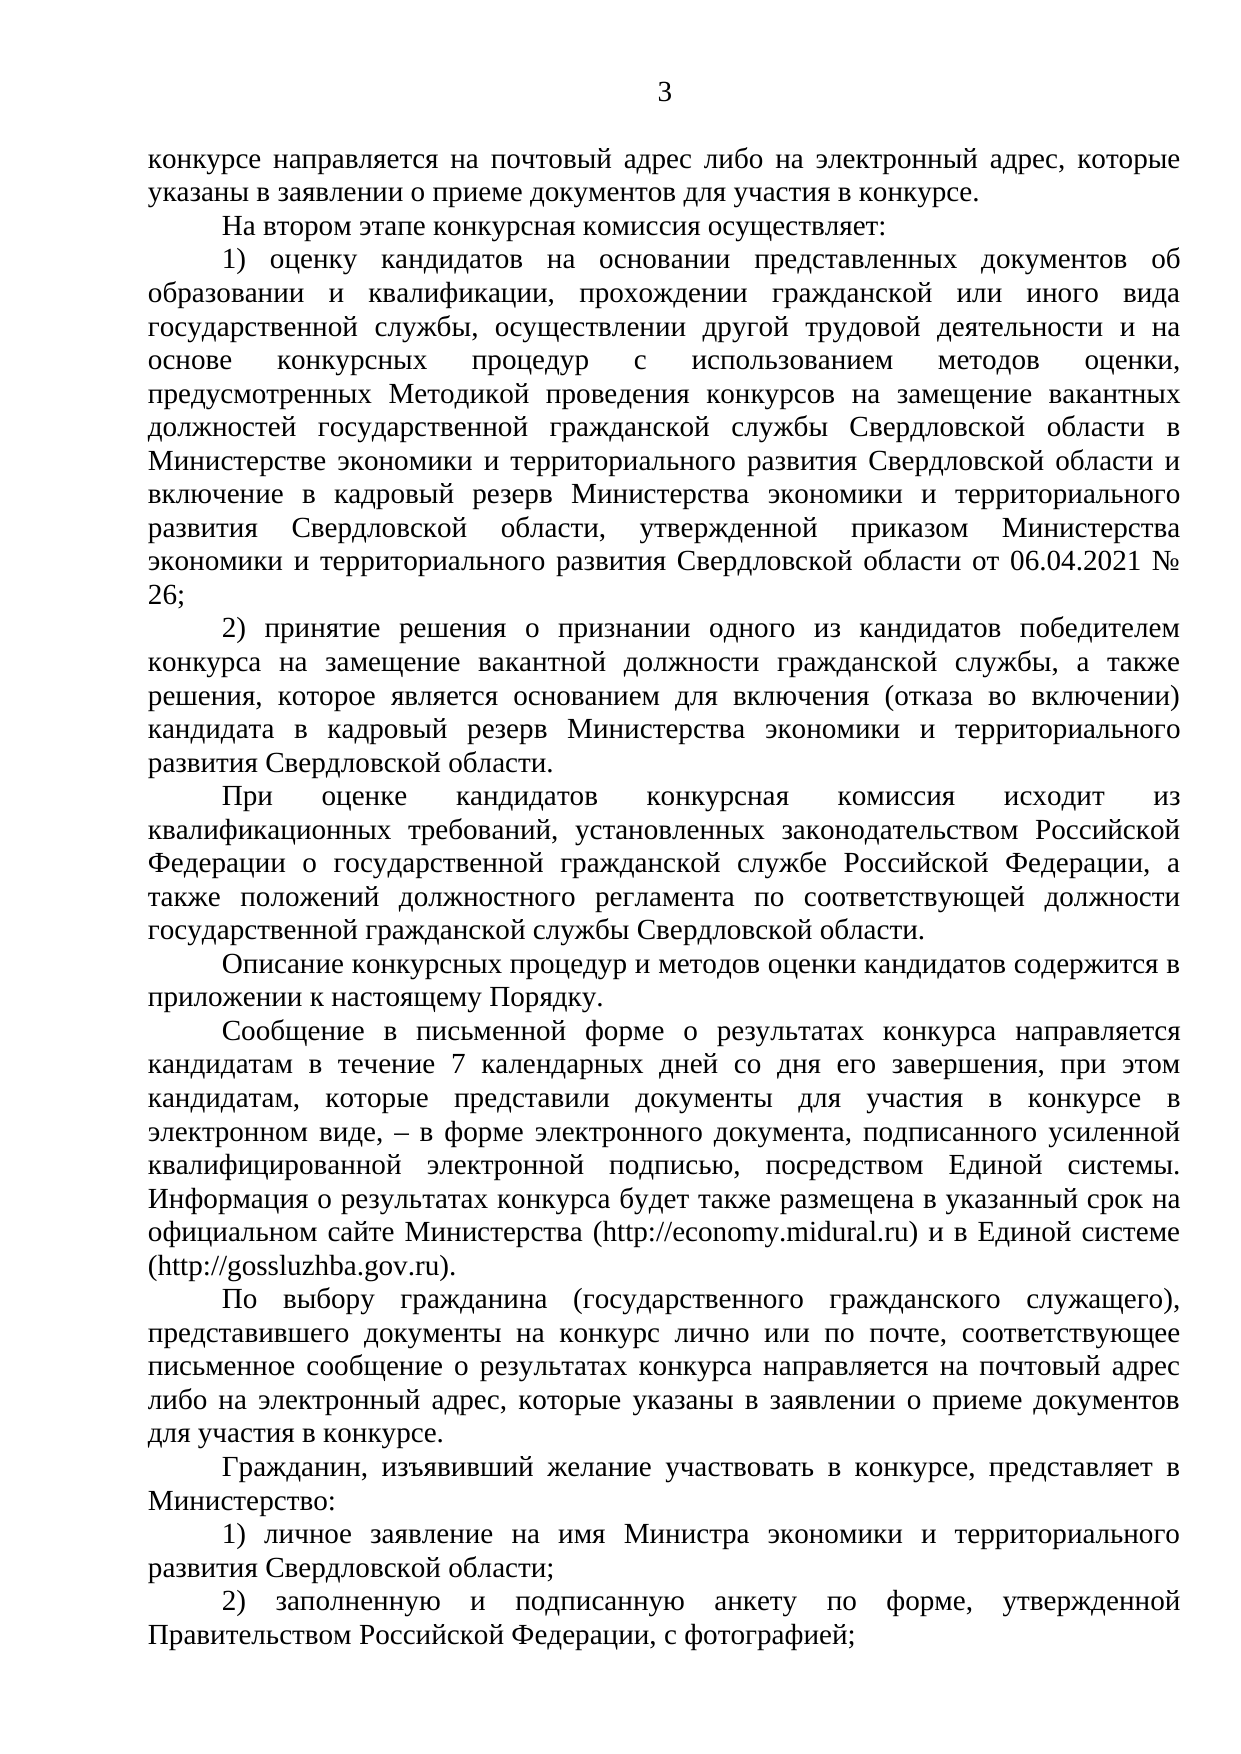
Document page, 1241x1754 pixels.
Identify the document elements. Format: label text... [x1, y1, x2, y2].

text При оценке кандидатов конкурсная комиссия исходит из квалификационных требований, установленных законодательством Российской Федерации о государственной гражданской службе Российской Федерации, а также положений должностного регламента по соответствующей должности государственной гражданской службы Свердловской области. [148, 778, 1181, 946]
text 2) заполненную и подписанную анкету по форме, утвержденной Правительством Российской Федерации, с фотографией; [148, 1583, 1181, 1650]
text По выбору гражданина (государственного гражданского служащего), представившего документы на конкурс лично или по почте, соответствующее письменное сообщение о результатах конкурса направляется на почтовый адрес либо на электронный адрес, которые указаны в заявлении о приеме документов для участия в конкурсе. [148, 1281, 1181, 1449]
text 1) оценку кандидатов на основании представленных документов об образовании и квалификации, прохождении гражданской или иного вида государственной службы, осуществлении другой трудовой деятельности и на основе конкурсных процедур с использованием методов оценки, предусмотренных Методикой проведения конкурсов на замещение вакантных должностей государственной гражданской службы Свердловской области в Министерстве экономики и территориального развития Свердловской области и включение в кадровый резерв Министерства экономики и территориального развития Свердловской области, утвержденной приказом Министерства экономики и территориального развития Свердловской области от 06.04.2021 № 26; [148, 242, 1181, 611]
text 1) личное заявление на имя Министра экономики и территориального развития Свердловской области; [148, 1516, 1181, 1583]
text На втором этапе конкурсная комиссия осуществляет: [148, 208, 1181, 242]
text 2) принятие решения о признании одного из кандидатов победителем конкурса на замещение вакантной должности гражданской службы, а также решения, которое является основанием для включения (отказа во включении) кандидата в кадровый резерв Министерства экономики и территориального развития Свердловской области. [148, 611, 1181, 778]
text конкурсе направляется на почтовый адрес либо на электронный адрес, которые указаны в заявлении о приеме документов для участия в конкурсе. [148, 141, 1181, 208]
text Сообщение в письменной форме о результатах конкурса направляется кандидатам в течение 7 календарных дней со дня его завершения, при этом кандидатам, которые представили документы для участия в конкурсе в электронном виде, – в форме электронного документа, подписанного усиленной квалифицированной электронной подписью, посредством Единой системы. Информация о результатах конкурса будет также размещена в указанный срок на официальном сайте Министерства (http://economy.midural.ru) и в Единой системе (http://gossluzhba.gov.ru). [148, 1013, 1181, 1281]
text Описание конкурсных процедур и методов оценки кандидатов содержится в приложении к настоящему Порядку. [148, 946, 1181, 1013]
text Гражданин, изъявивший желание участвовать в конкурсе, представляет в Министерство: [148, 1449, 1181, 1516]
